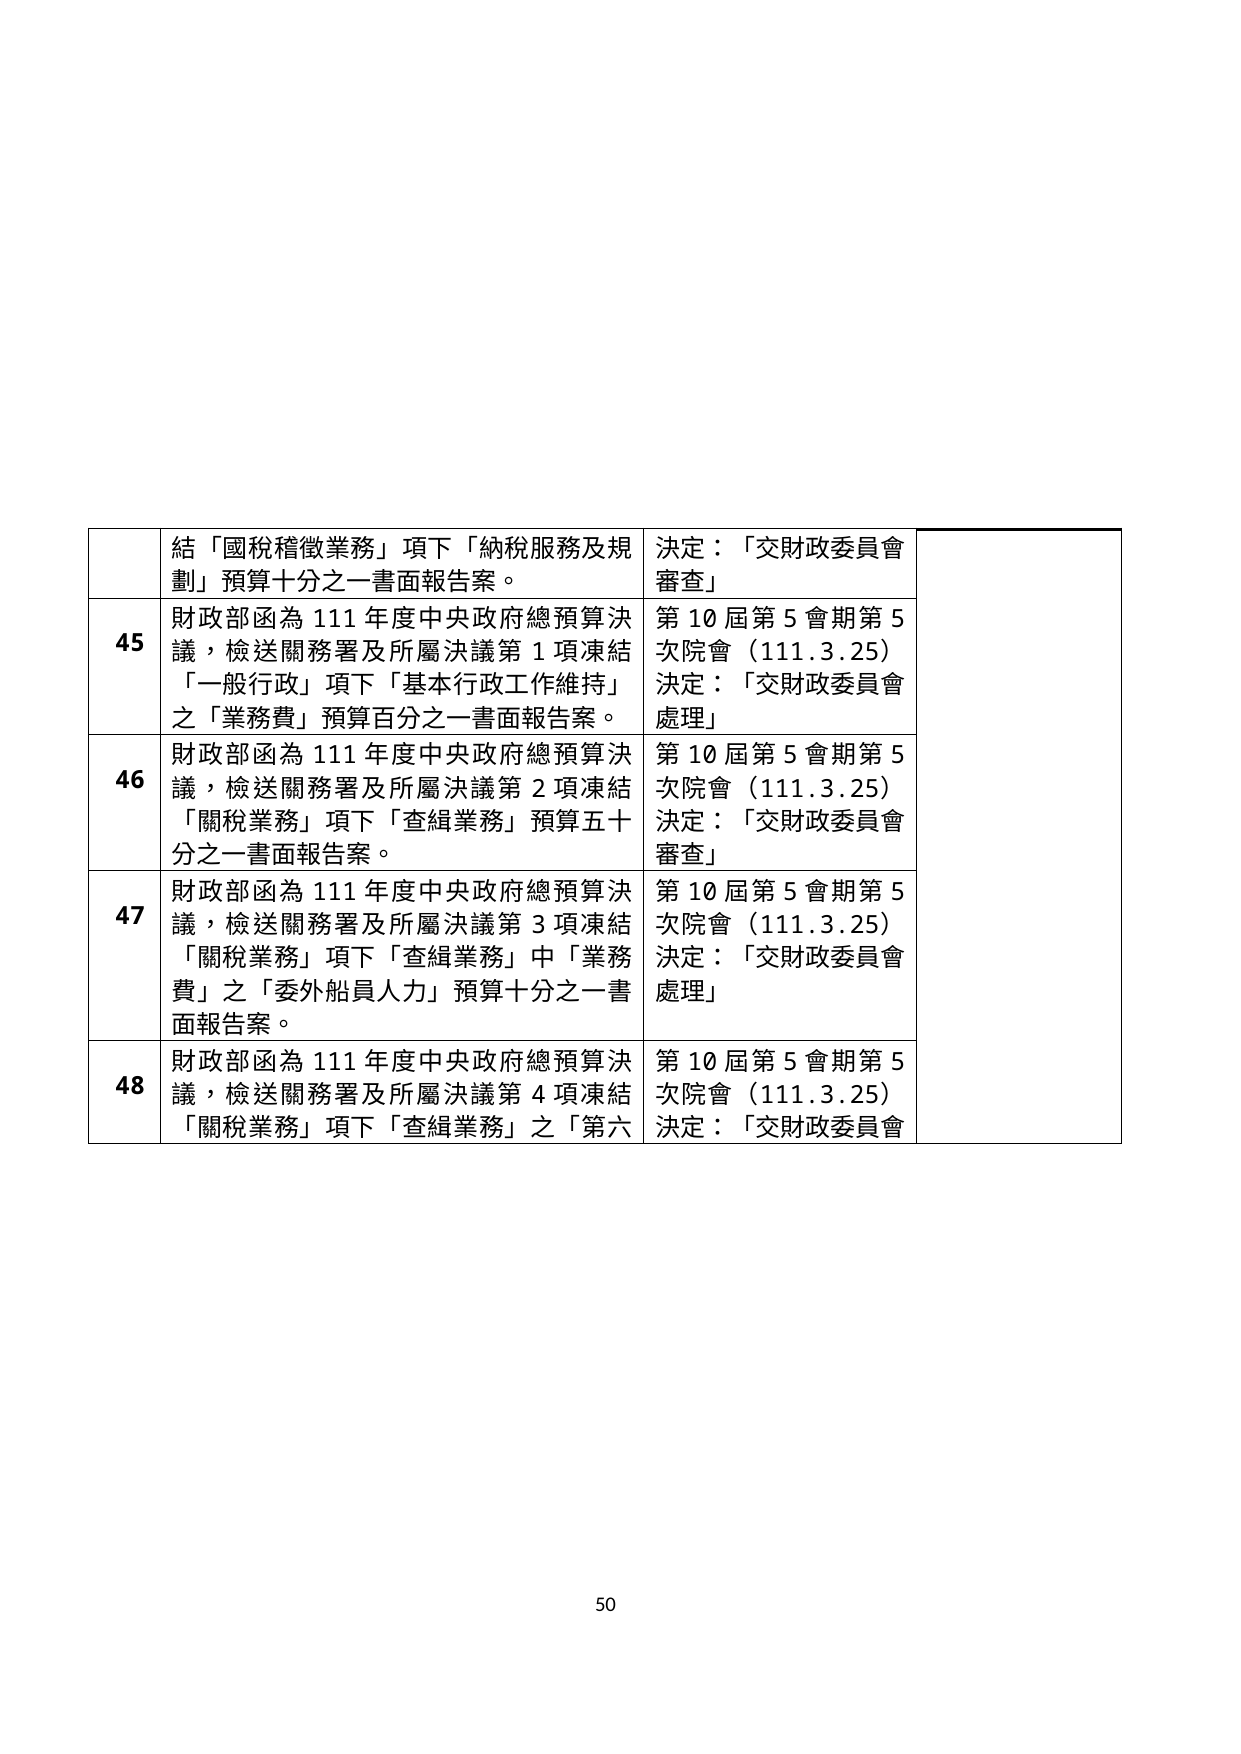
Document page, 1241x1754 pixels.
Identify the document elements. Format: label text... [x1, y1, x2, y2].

table_cell 決定：「交財政委員會審查」 [644, 529, 916, 597]
table_cell 財政部函為111年度中央政府總預算決議，檢送關務署及所屬決議第1項凍結「一般行政」項下「基本行政工作維持」之「業務費」預算百分之一書面報告案。 [161, 599, 643, 734]
table_cell 第10屆第5會期第5次院會（111.3.25）決定：「交財政委員會 [644, 1041, 916, 1143]
table_cell [89, 599, 160, 734]
table_cell [89, 871, 160, 1040]
table_cell [917, 531, 1121, 1143]
table_cell [89, 1041, 160, 1143]
table_cell 第10屆第5會期第5次院會（111.3.25）決定：「交財政委員會處理」 [644, 871, 916, 1040]
table_cell 財政部函為111年度中央政府總預算決議，檢送關務署及所屬決議第4項凍結「關稅業務」項下「查緝業務」之「第六 [161, 1041, 643, 1143]
table_cell [89, 529, 160, 597]
table_cell 第10屆第5會期第5次院會（111.3.25）決定：「交財政委員會處理」 [644, 599, 916, 734]
table_cell 財政部函為111年度中央政府總預算決議，檢送關務署及所屬決議第2項凍結「關稅業務」項下「查緝業務」預算五十分之一書面報告案。 [161, 735, 643, 870]
table_cell 結「國稅稽徵業務」項下「納稅服務及規劃」預算十分之一書面報告案。 [161, 529, 643, 597]
table_cell 第10屆第5會期第5次院會（111.3.25）決定：「交財政委員會審查」 [644, 735, 916, 870]
table_cell 財政部函為111年度中央政府總預算決議，檢送關務署及所屬決議第3項凍結「關稅業務」項下「查緝業務」中「業務費」之「委外船員人力」預算十分之一書面報告案。 [161, 871, 643, 1040]
table_cell [89, 735, 160, 870]
